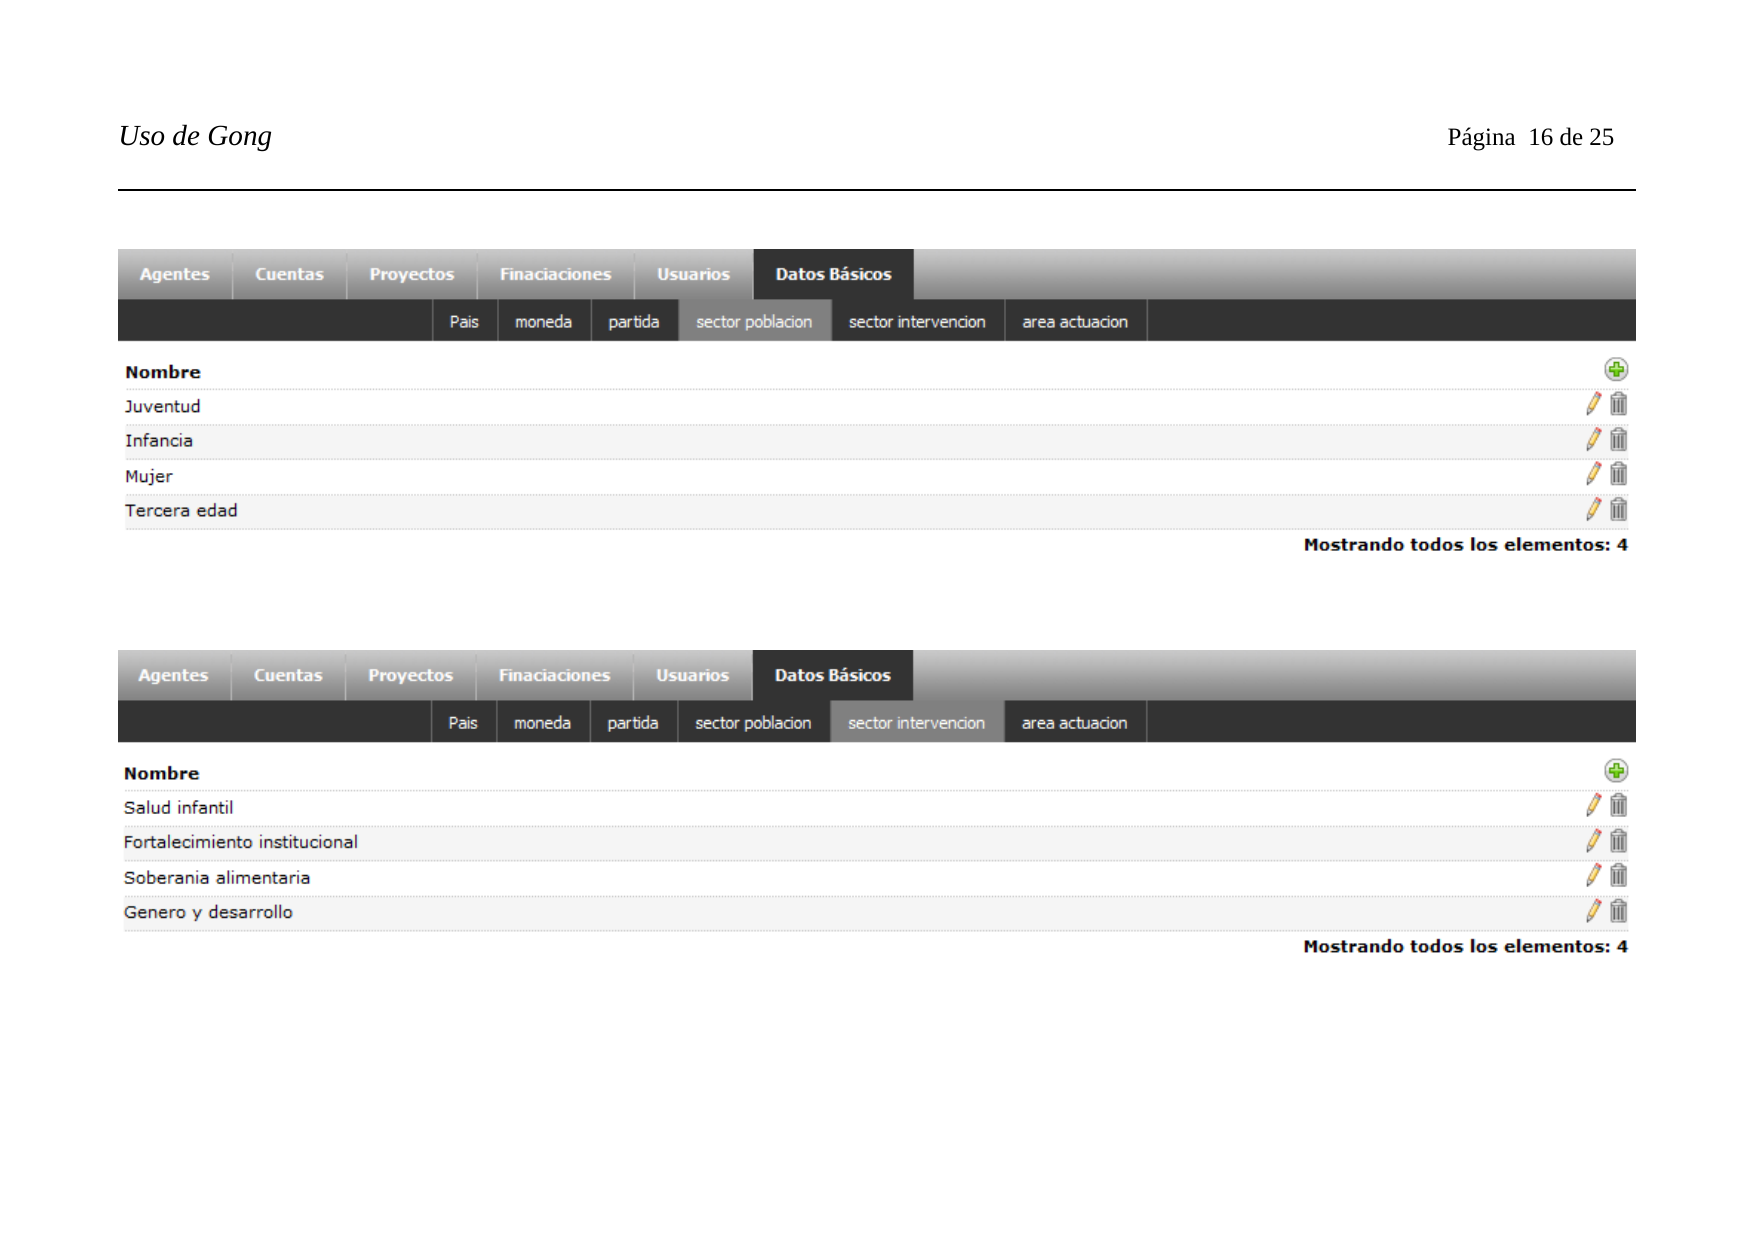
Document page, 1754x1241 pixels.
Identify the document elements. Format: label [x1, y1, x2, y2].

picture [118, 650, 1636, 972]
picture [118, 249, 1636, 594]
